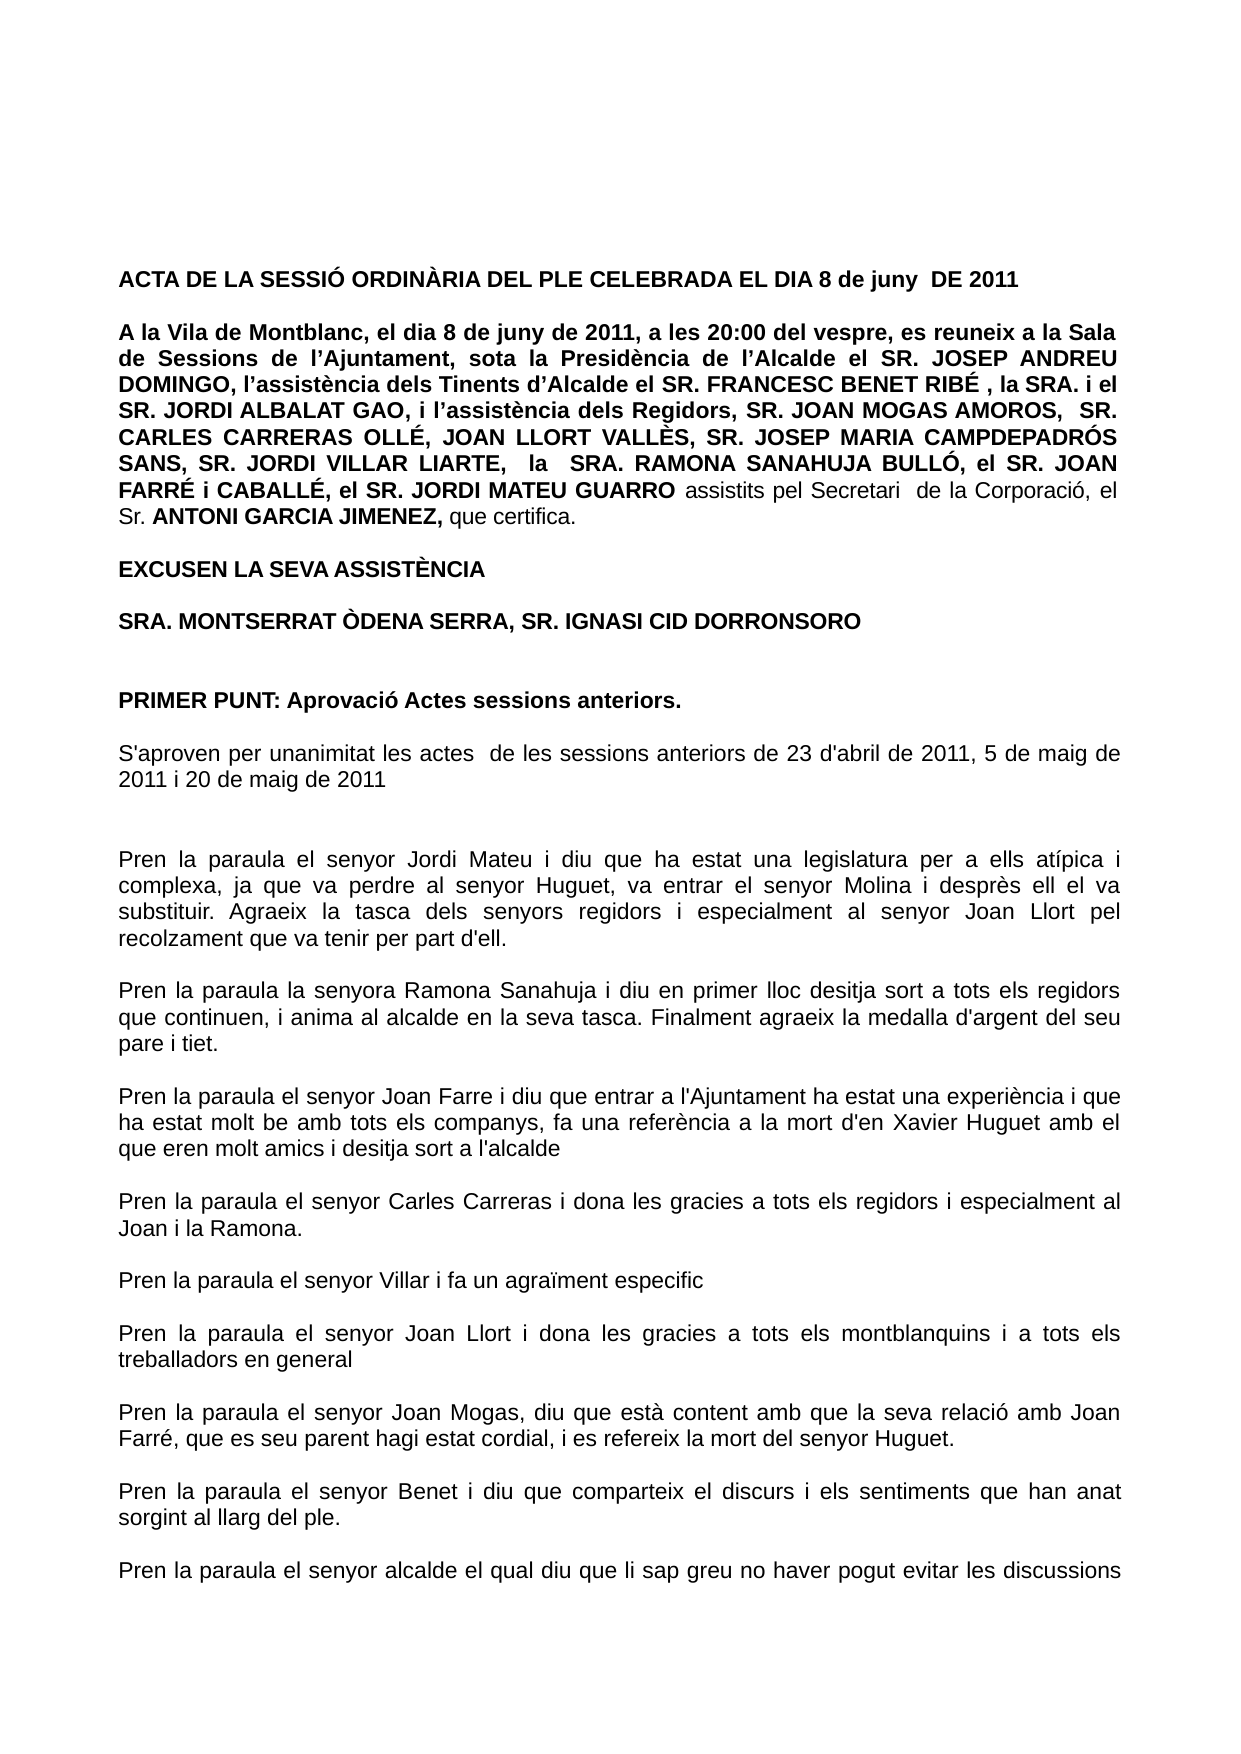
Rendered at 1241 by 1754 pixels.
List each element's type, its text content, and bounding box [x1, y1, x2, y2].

text Pren la paraula la senyora Ramona Sanahuja i diu en primer lloc desitja sort a tots els regidors que continuen, i anima al alcalde en la seva tasca. Finalment agraeix la medalla d'argent del seu pare i tiet. [118, 977, 1122, 1056]
text PRIMER PUNT: Aprovació Actes sessions anteriors. [118, 687, 1122, 714]
text S'aproven per unanimitat les actes de les sessions anteriors de 23 d'abril de 2011, 5 de maig de 2011 i 20 de maig de 2011 [118, 740, 1122, 793]
text Pren la paraula el senyor Joan Farre i diu que entrar a l'Ajuntament ha estat una experiència i que ha estat molt be amb tots els companys, fa una referència a la mort d'en Xavier Huguet amb el que eren molt amics i desitja sort a l'alcalde [118, 1083, 1122, 1162]
text A la Vila de Montblanc, el dia 8 de juny de 2011, a les 20:00 del vespre, es reuneix a la Sala de Sessions de l’Ajuntament, sota la Presidència de l’Alcalde el SR. JOSEP ANDREU DOMINGO, l’assistència dels Tinents d’Alcalde el SR. FRANCESC BENET RIBÉ , la SRA. i el SR. JORDI ALBALAT GAO, i l’assistència dels Regidors, SR. JOAN MOGAS AMOROS, SR. CARLES CARRERAS OLLÉ, JOAN LLORT VALLÈS, SR. JOSEP MARIA CAMPDEPADRÓS SANS, SR. JORDI VILLAR LIARTE, la SRA. RAMONA SANAHUJA BULLÓ, el SR. JOAN FARRÉ i CABALLÉ, el SR. JORDI MATEU GUARRO assistits pel Secretari de la Corporació, el Sr. ANTONI GARCIA JIMENEZ, que certifica. [118, 318, 1117, 529]
text SRA. MONTSERRAT ÒDENA SERRA, SR. IGNASI CID DORRONSORO [118, 608, 1117, 635]
text Pren la paraula el senyor Villar i fa un agraïment especific [118, 1267, 1122, 1293]
text Pren la paraula el senyor Carles Carreras i dona les gracies a tots els regidors i especialment al Joan i la Ramona. [118, 1188, 1122, 1241]
text Pren la paraula el senyor Joan Mogas, diu que està content amb que la seva relació amb Joan Farré, que es seu parent hagi estat cordial, i es refereix la mort del senyor Huguet. [118, 1399, 1122, 1452]
text Pren la paraula el senyor Benet i diu que comparteix el discurs i els sentiments que han anat sorgint al llarg del ple. [118, 1478, 1122, 1531]
text Pren la paraula el senyor alcalde el qual diu que li sap greu no haver pogut evitar les discussions [118, 1557, 1122, 1583]
text Pren la paraula el senyor Jordi Mateu i diu que ha estat una legislatura per a ells atípica i complexa, ja que va perdre al senyor Huguet, va entrar el senyor Molina i desprès ell el va substituir. Agraeix la tasca dels senyors regidors i especialment al senyor Joan Llort pel recolzament que va tenir per part d'ell. [118, 846, 1122, 951]
text ACTA DE LA SESSIÓ ORDINÀRIA DEL PLE CELEBRADA EL DIA 8 de juny DE 2011 [118, 266, 1122, 292]
text EXCUSEN LA SEVA ASSISTÈNCIA [118, 556, 1117, 582]
text Pren la paraula el senyor Joan Llort i dona les gracies a tots els montblanquins i a tots els treballadors en general [118, 1320, 1122, 1373]
